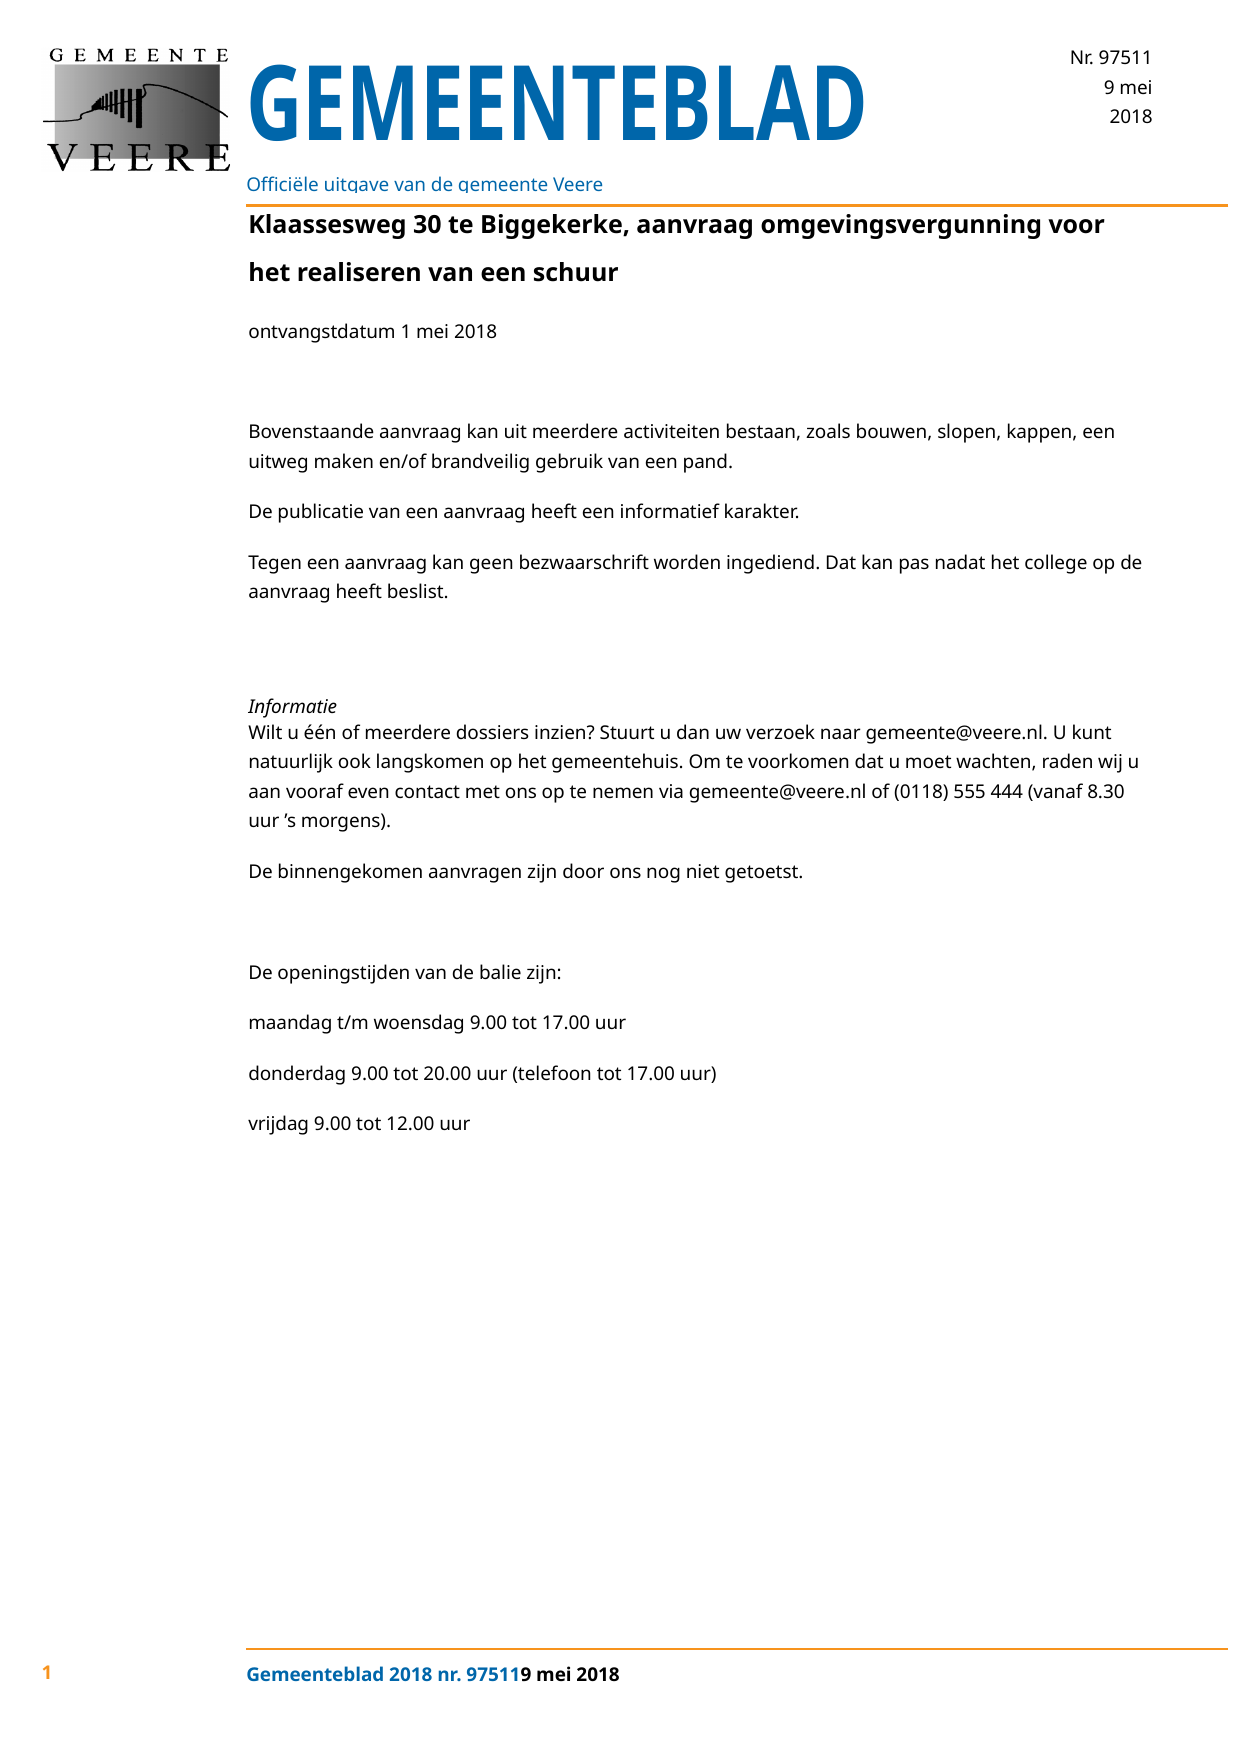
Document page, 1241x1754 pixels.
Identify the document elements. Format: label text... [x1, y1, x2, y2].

text Bovenstaande aanvraag kan uit meerdere activiteiten bestaan, zoals bouwen, slopen, kappen, een uitweg maken en/of brandveilig gebruik van een pand. [248, 419, 1152, 474]
text Wilt u één of meerdere dossiers inzien? Stuurt u dan uw verzoek naar gemeente@veere.nl. U kunt natuurlijk ook langskomen op het gemeentehuis. Om te voorkomen dat u moet wachten, raden wij u aan vooraf even contact met ons op te nemen via gemeente@veere.nl of (0118) 555 444 (vanaf 8.30 uur ’s morgens). [248, 719, 1152, 833]
text Informatie [248, 693, 1152, 719]
text maandag t/m woensdag 9.00 tot 17.00 uur [248, 1009, 1152, 1035]
text Tegen een aanvraag kan geen bezwaarschrift worden ingediend. Dat kan pas nadat het college op de aanvraag heeft beslist. [248, 549, 1152, 604]
text De publicatie van een aanvraag heeft een informatief karakter. [248, 499, 1152, 524]
picture [41, 47, 231, 172]
text De binnengekomen aanvragen zijn door ons nog niet getoetst. [248, 858, 1152, 884]
text Klaassesweg 30 te Biggekerke, aanvraag omgevingsvergunning voor het realiseren van een schuur [248, 207, 1152, 288]
text De openingstijden van de balie zijn: [248, 959, 1152, 984]
text ontvangstdatum 1 mei 2018 [248, 318, 1152, 344]
text vrijdag 9.00 tot 12.00 uur [248, 1110, 1152, 1136]
text donderdag 9.00 tot 20.00 uur (telefoon tot 17.00 uur) [248, 1060, 1152, 1085]
